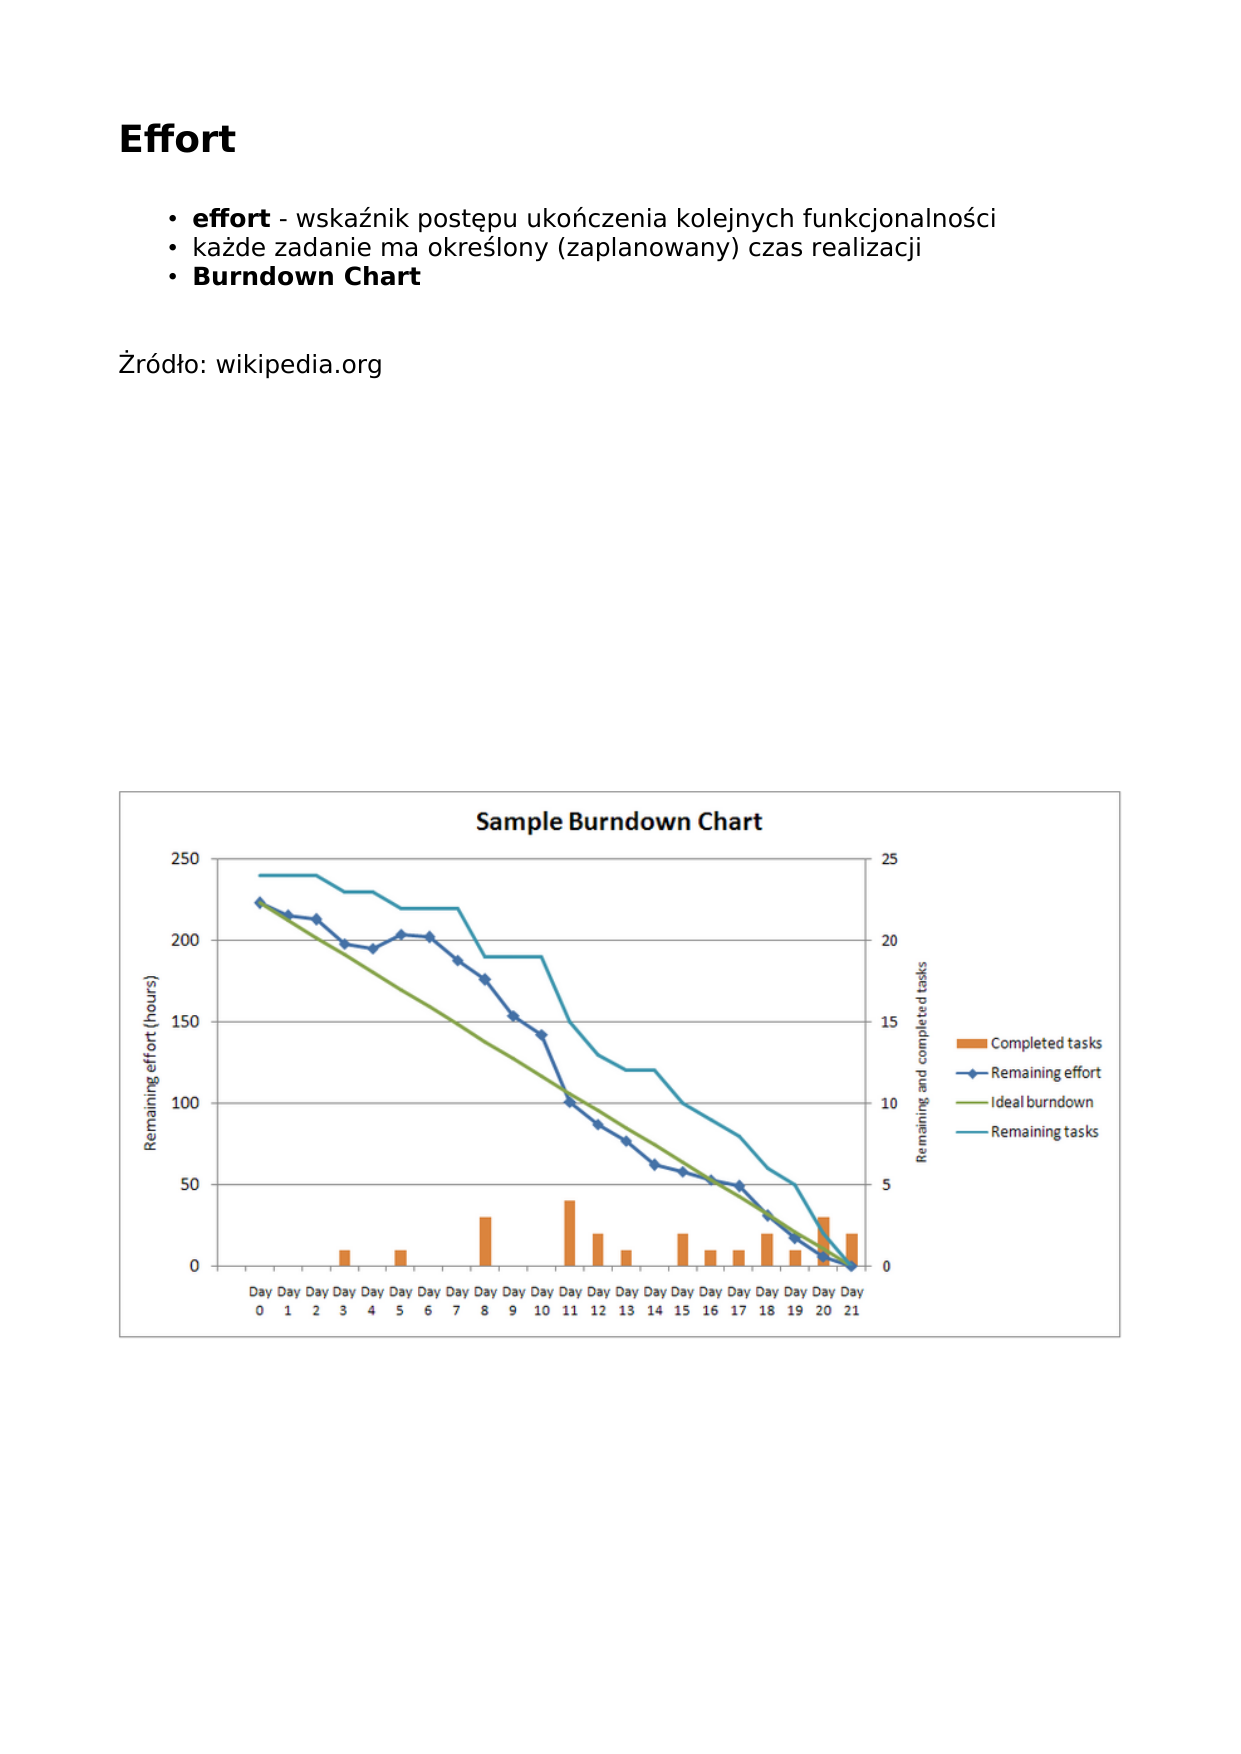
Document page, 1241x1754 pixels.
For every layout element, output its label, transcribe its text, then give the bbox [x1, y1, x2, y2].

list każde zadanie ma określony (zaplanowany) czas realizacji [177, 233, 1122, 262]
list Burndown Chart [177, 262, 1122, 291]
text Żródło: wikipedia.org [118, 321, 1122, 379]
picture [118, 791, 1123, 1340]
subtitle Effort [118, 118, 1122, 162]
list effort - wskaźnik postępu ukończenia kolejnych funkcjonalności [177, 204, 1122, 233]
